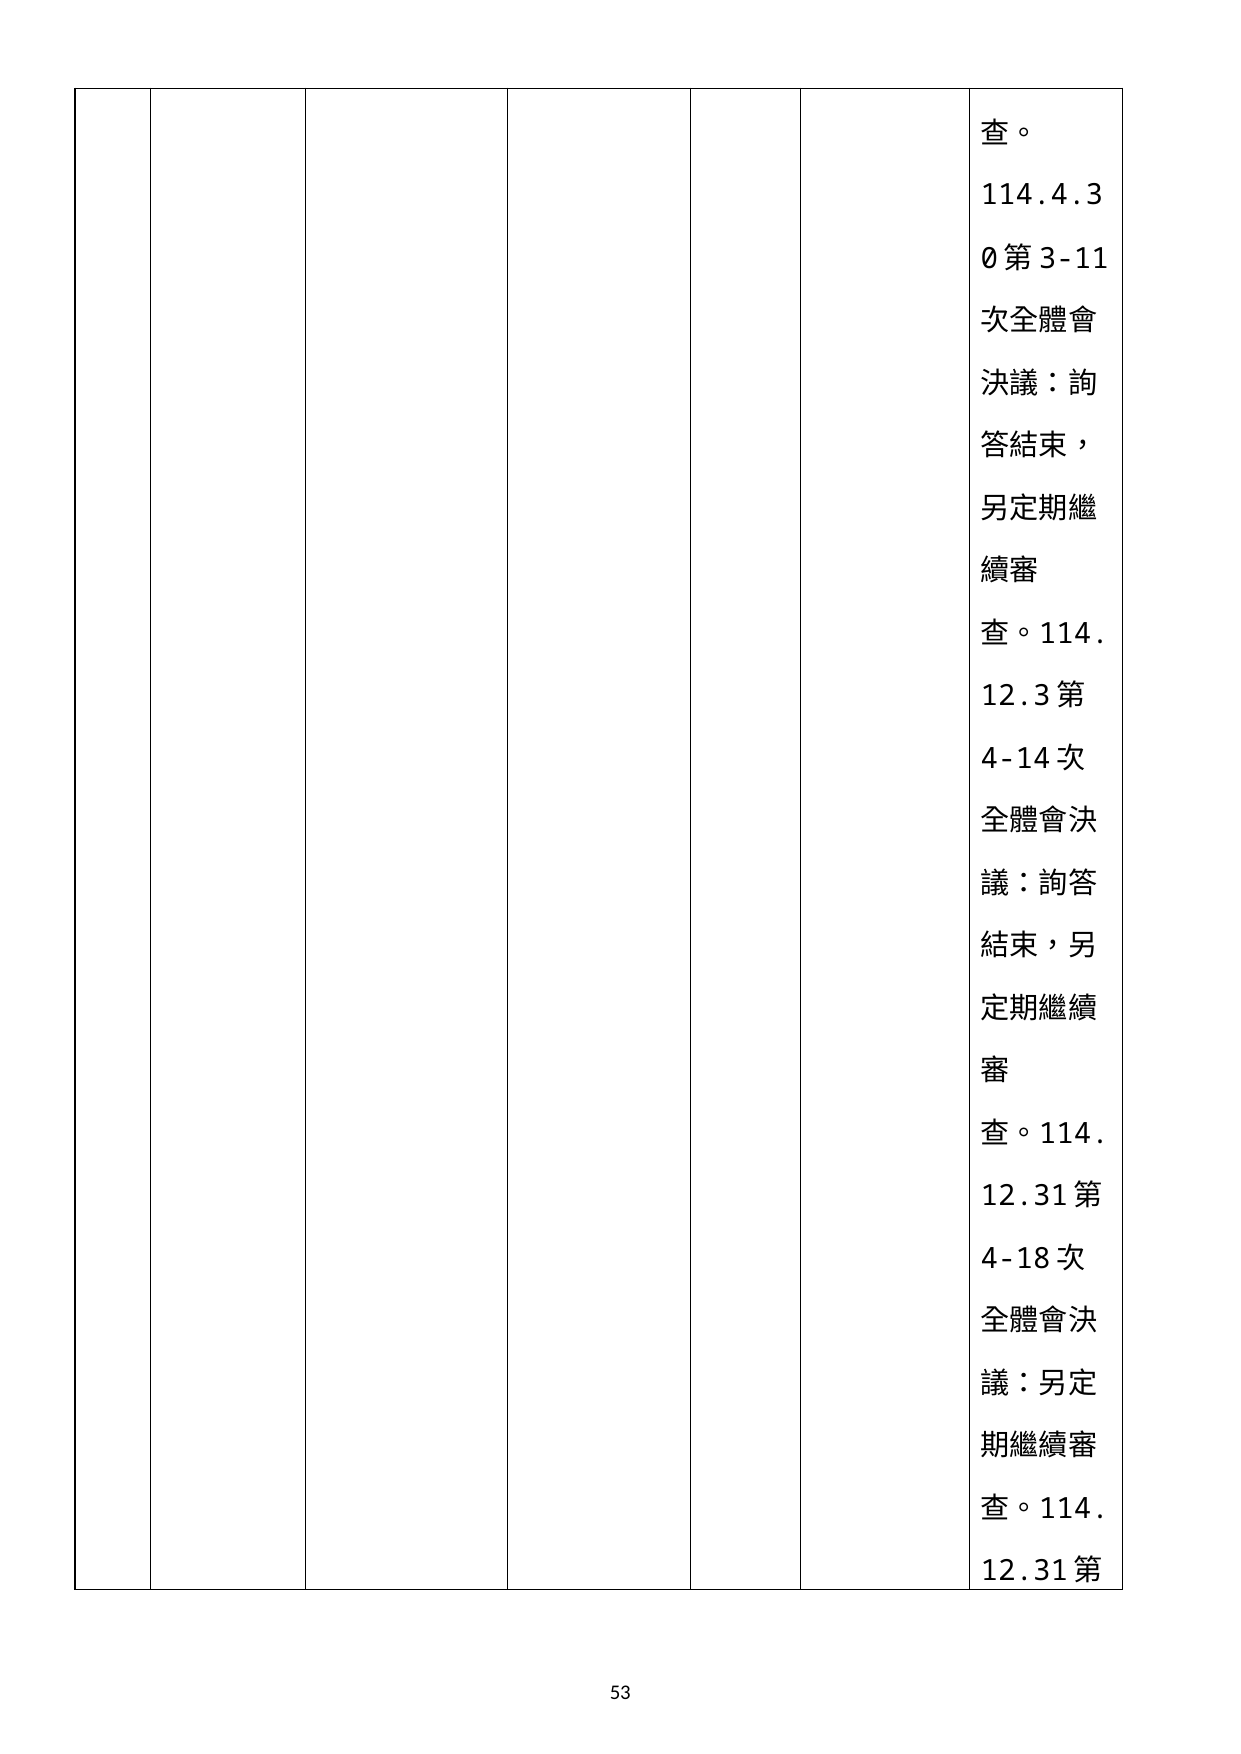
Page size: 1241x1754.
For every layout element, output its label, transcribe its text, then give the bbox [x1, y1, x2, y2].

table_cell [691, 89, 800, 1589]
table_cell [508, 89, 690, 1589]
table_cell [306, 89, 507, 1589]
table_cell [76, 89, 150, 1589]
table_cell [801, 89, 969, 1589]
table_cell [151, 89, 305, 1589]
table_cell 查。 114.4.30第3-11次全體會決議：詢答結束，另定期繼續審查。114.12.3第4-14次全體會決議：詢答結束，另定期繼續審查。114.12.31第4-18次全體會決議：另定期繼續審查。114.12.31第 [970, 89, 1122, 1589]
